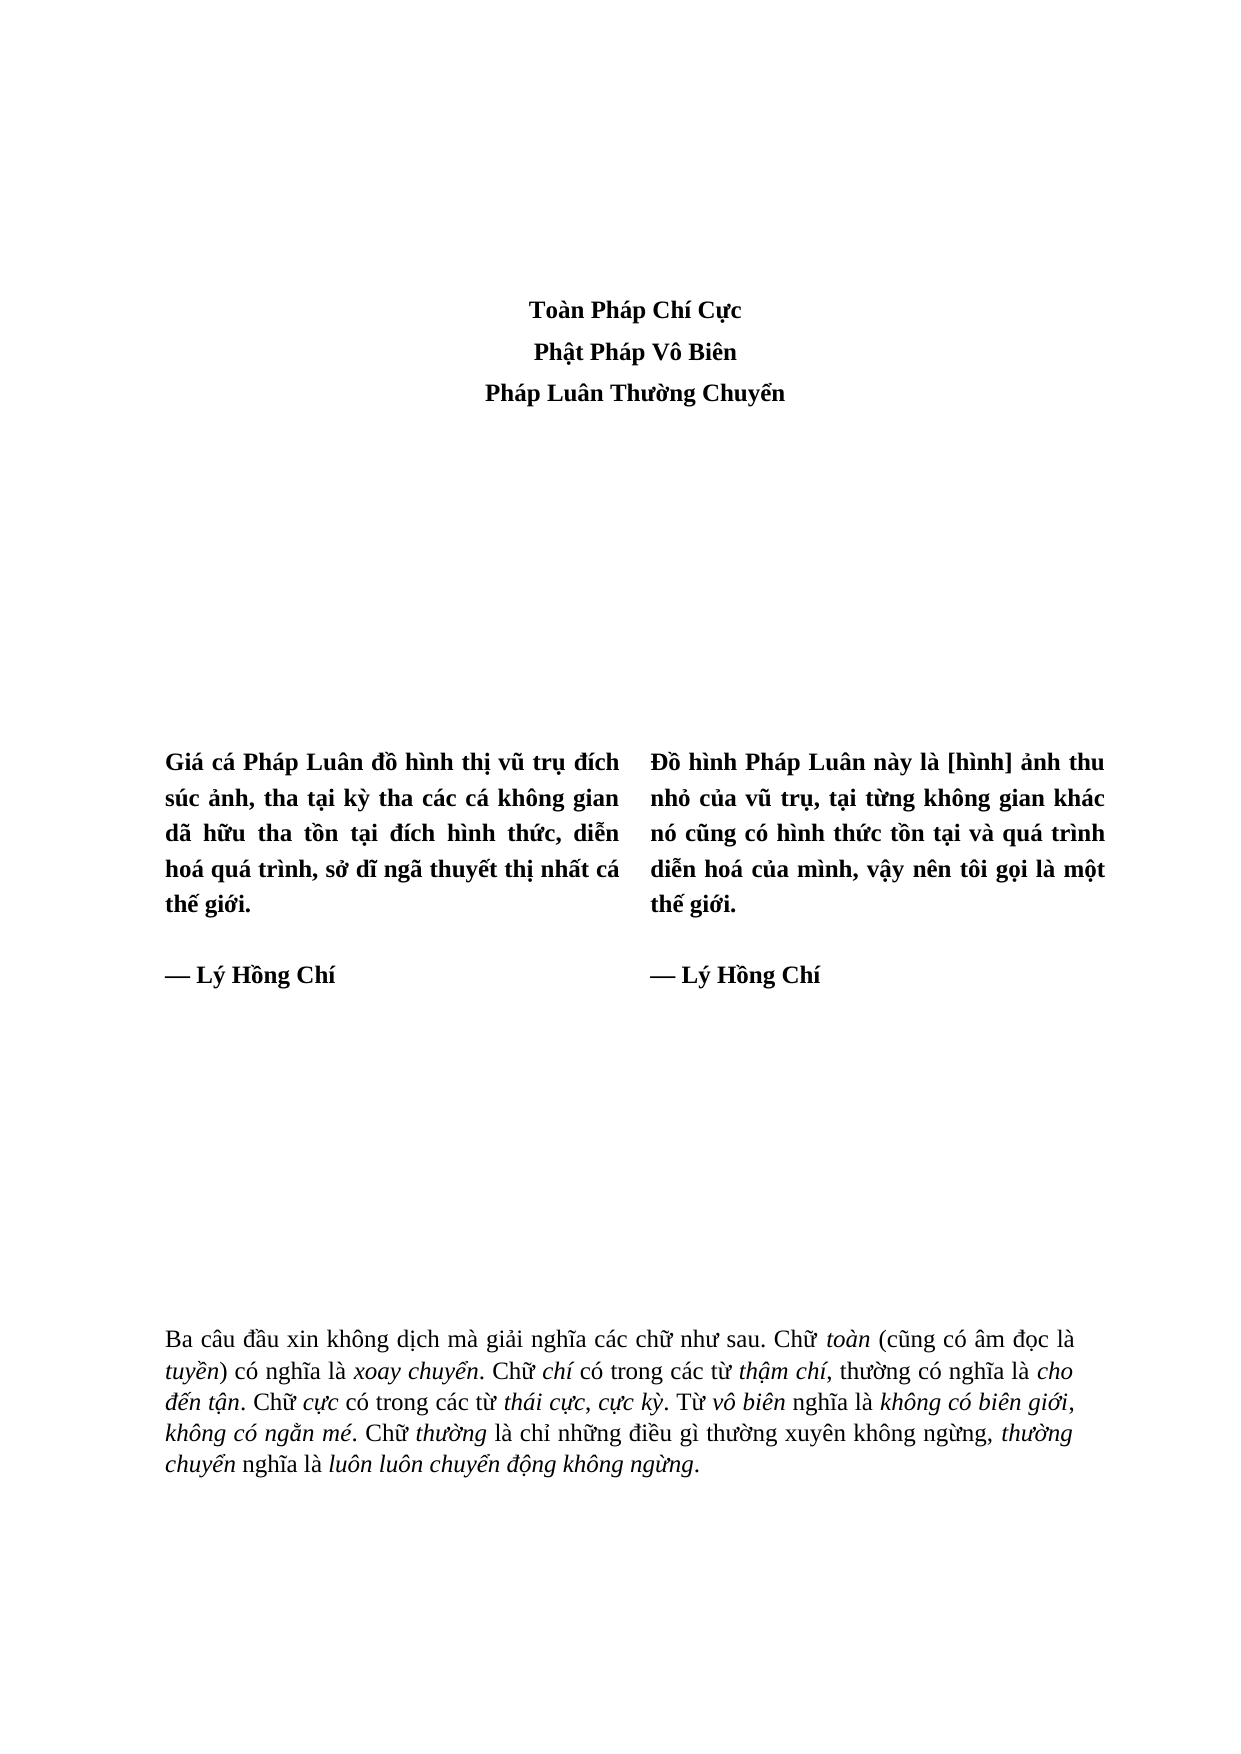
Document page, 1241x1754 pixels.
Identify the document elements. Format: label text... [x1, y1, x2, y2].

table_cell [150, 715, 635, 742]
table_cell Đồ hình Pháp Luân này là [hình] ảnh thu nhỏ của vũ trụ, tại từng không gian khác nó cũng có hình thức tồn tại và quá trình diễn hoá của mình, vậy nên tôi gọi là một thế giới. [635, 743, 1121, 955]
table_cell [635, 715, 1121, 742]
table_cell Giá cá Pháp Luân đồ hình thị vũ trụ đích súc ảnh, tha tại kỳ tha các cá không gian dã hữu tha tồn tại đích hình thức, diễn hoá quá trình, sở dĩ ngã thuyết thị nhất cá thế giới. [150, 743, 635, 955]
table_header Toàn Pháp Chí Cực Phật Pháp Vô Biên Pháp Luân Thường Chuyển [150, 135, 1121, 715]
table_cell — Lý Hồng Chí [635, 955, 1121, 990]
table_cell — Lý Hồng Chí [150, 955, 635, 990]
text Ba câu đầu xin không dịch mà giải nghĩa các chữ như sau. Chữ toàn (cũng có âm đọc là tuyền) có nghĩa là xoay chuyển. Chữ chí có trong các từ thậm chí, thường có nghĩa là cho đến tận. Chữ cực có trong các từ thái cực, cực kỳ. Từ vô biên nghĩa là không có biên giới, không có ngằn mé. Chữ thường là chỉ những điều gì thường xuyên không ngừng, thường chuyển nghĩa là luôn luôn chuyển động không ngừng. [165, 1323, 1075, 1479]
